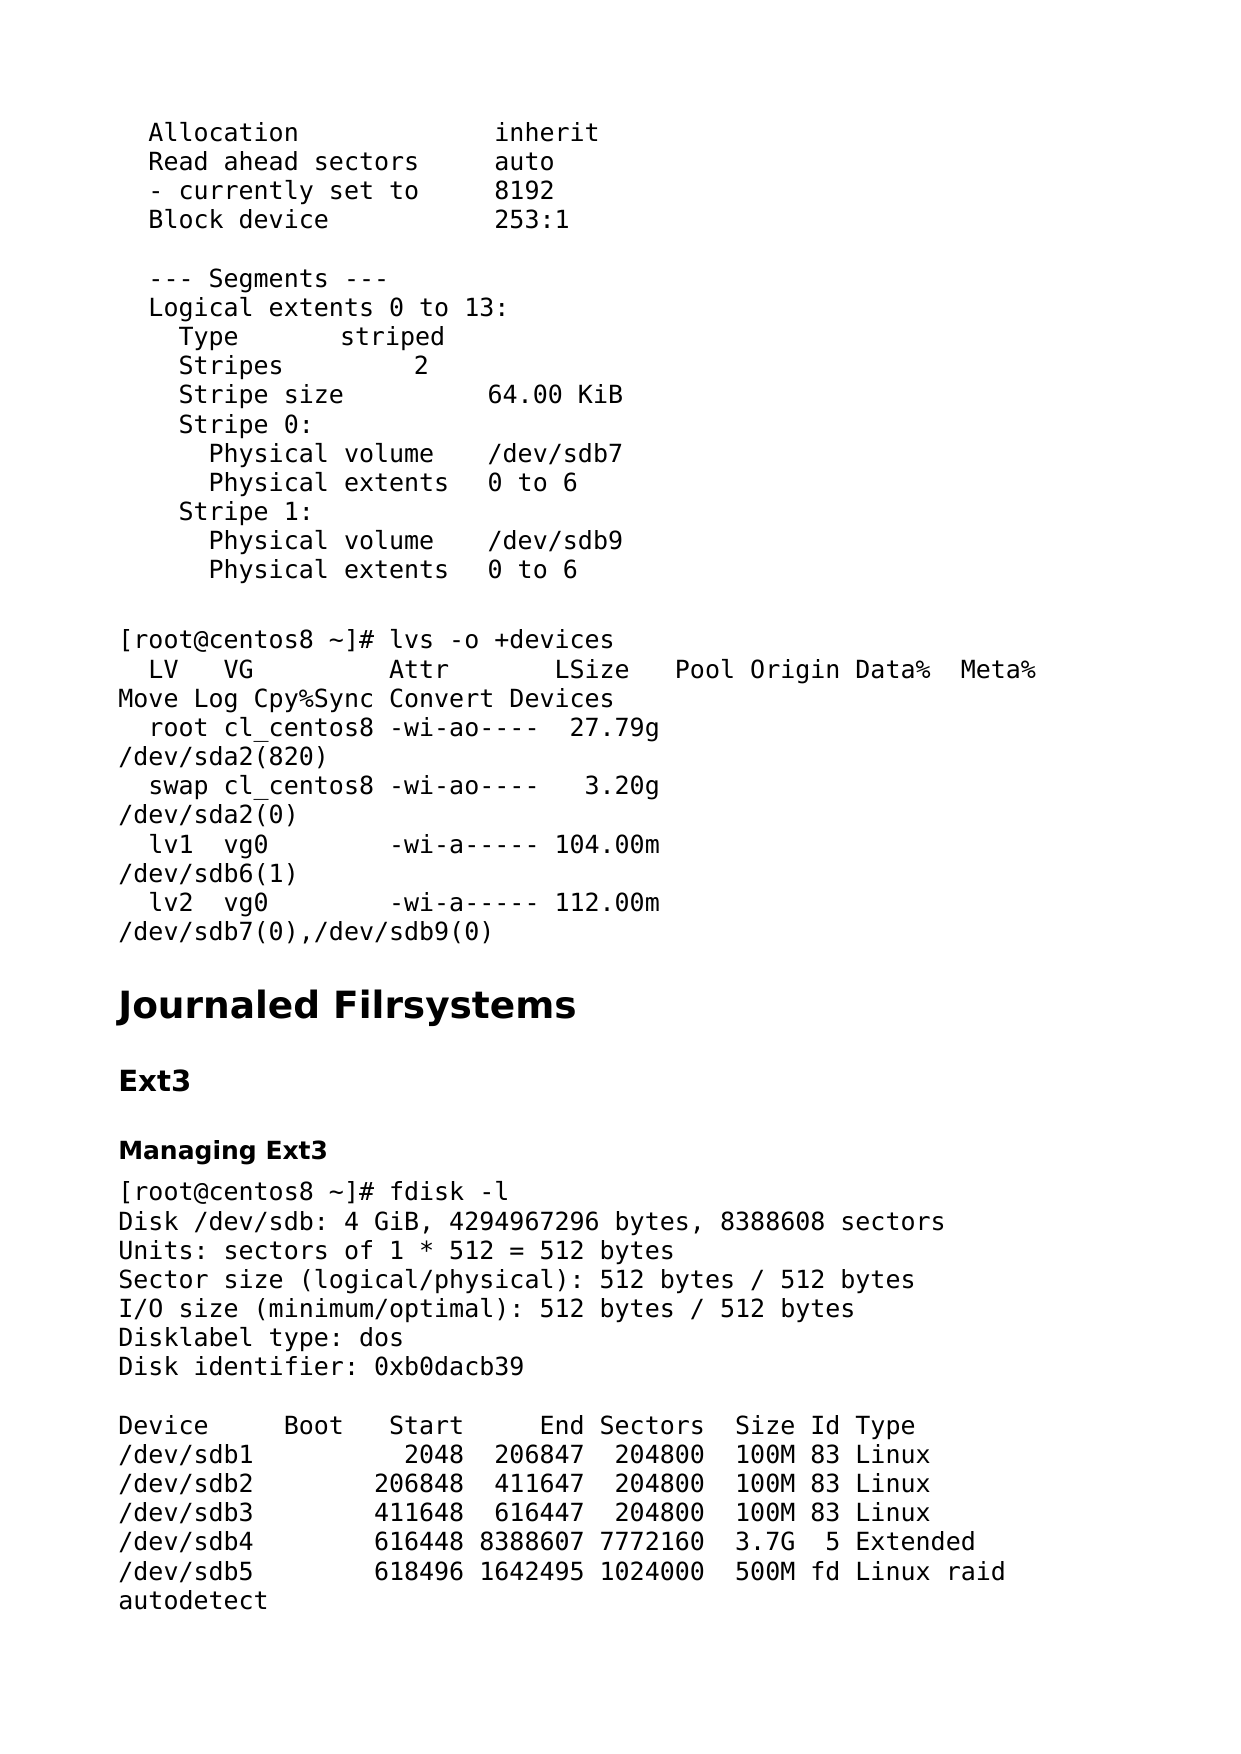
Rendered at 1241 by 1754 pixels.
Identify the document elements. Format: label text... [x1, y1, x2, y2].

subtitle Journaled Filrsystems [118, 983, 1122, 1027]
text Allocation inherit Read ahead sectors auto - currently set to 8192 Block device 253:1 --- Segments --- Logical extents 0 to 13: Type striped Stripes 2 Stripe size 64.00 KiB Stripe 0: Physical volume /dev/sdb7 Physical extents 0 to 6 Stripe 1: Physical volume /dev/sdb9 Physical extents 0 to 6 [118, 118, 1122, 614]
subtitle Managing Ext3 [118, 1136, 1122, 1165]
subtitle Ext3 [118, 1064, 1122, 1098]
text [root@centos8 ~]# lvs -o +devices LV VG Attr LSize Pool Origin Data% Meta% Move Log Cpy%Sync Convert Devices root cl_centos8 -wi-ao---- 27.79g /dev/sda2(820) swap cl_centos8 -wi-ao---- 3.20g /dev/sda2(0) lv1 vg0 -wi-a----- 104.00m /dev/sdb6(1) lv2 vg0 -wi-a----- 112.00m /dev/sdb7(0),/dev/sdb9(0) [118, 626, 1122, 947]
text [root@centos8 ~]# fdisk -l Disk /dev/sdb: 4 GiB, 4294967296 bytes, 8388608 sectors Units: sectors of 1 * 512 = 512 bytes Sector size (logical/physical): 512 bytes / 512 bytes I/O size (minimum/optimal): 512 bytes / 512 bytes Disklabel type: dos Disk identifier: 0xb0dacb39 Device Boot Start End Sectors Size Id Type /dev/sdb1 2048 206847 204800 100M 83 Linux /dev/sdb2 206848 411647 204800 100M 83 Linux /dev/sdb3 411648 616447 204800 100M 83 Linux /dev/sdb4 616448 8388607 7772160 3.7G 5 Extended /dev/sdb5 618496 1642495 1024000 500M fd Linux raid autodetect [118, 1178, 1122, 1615]
